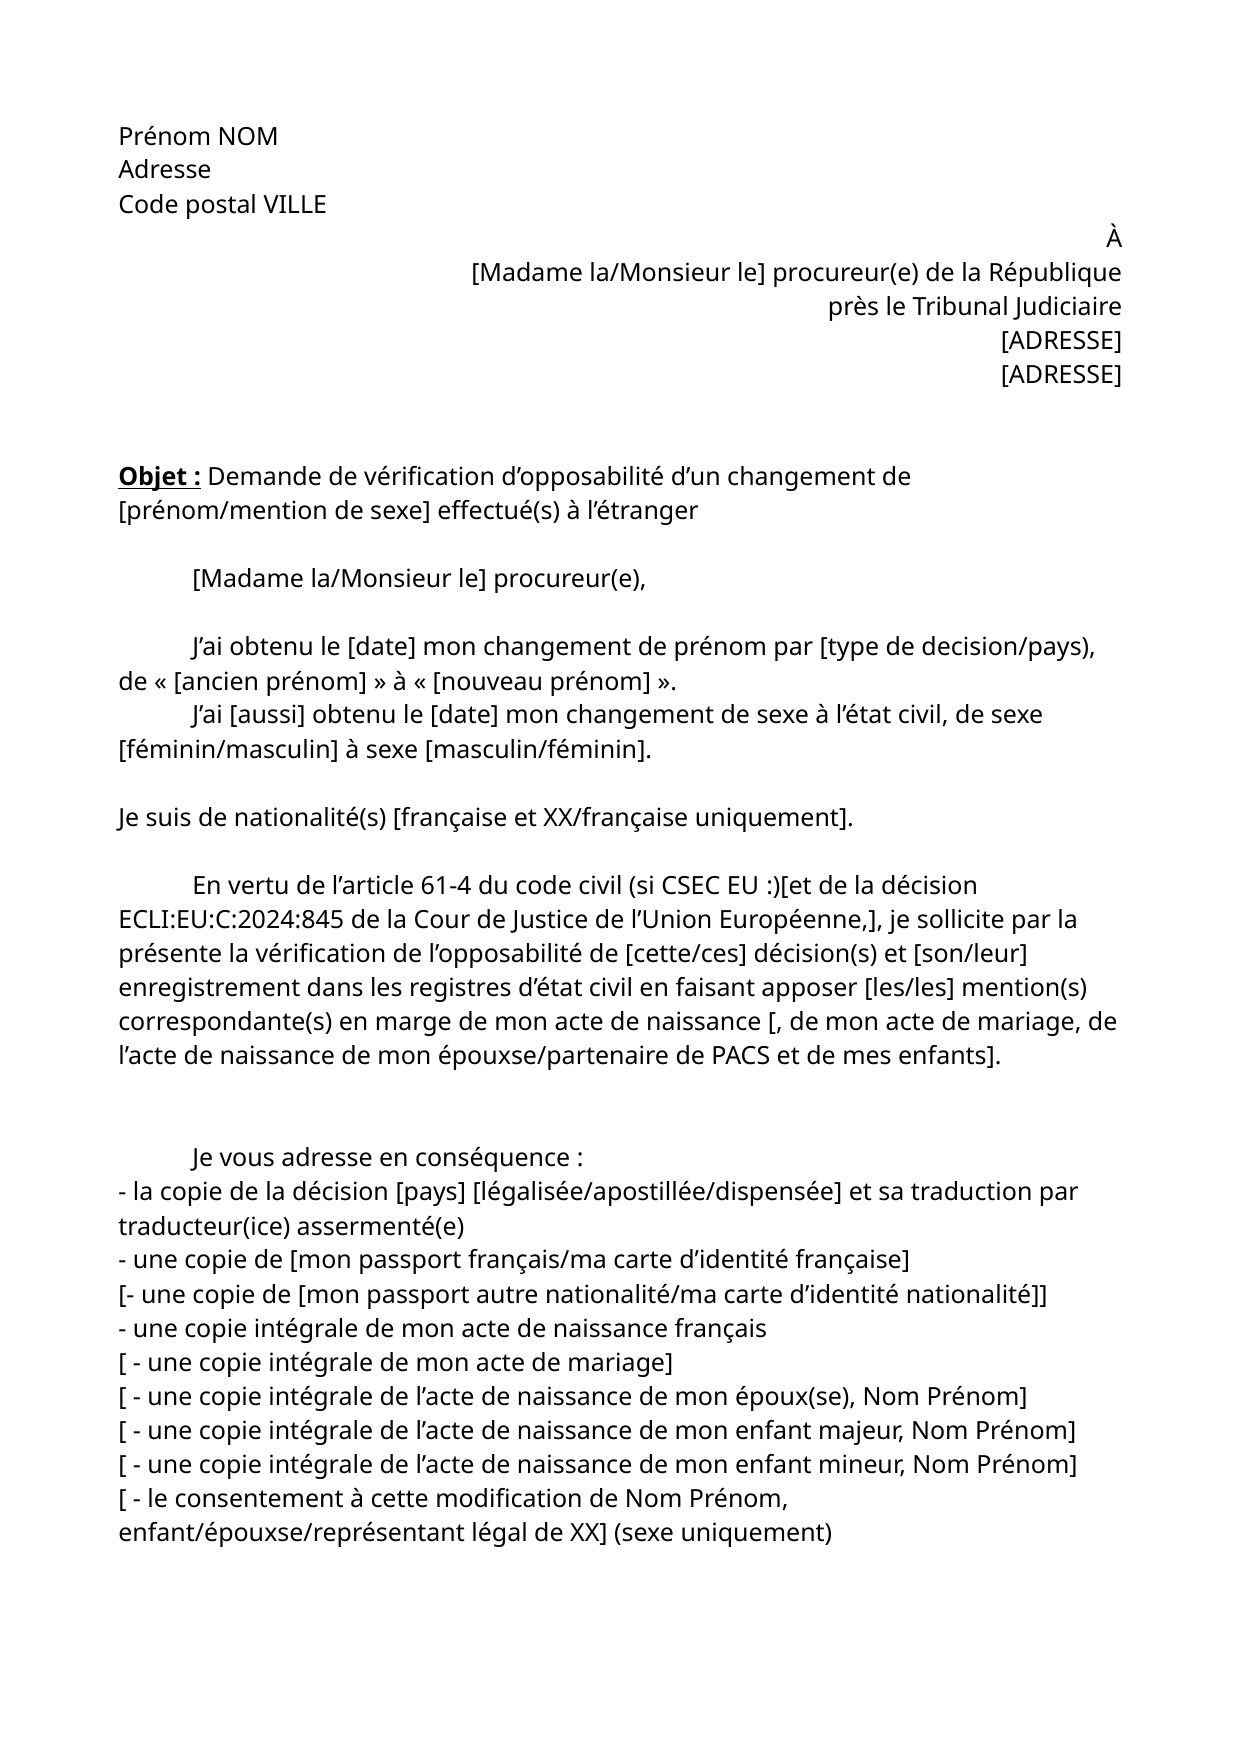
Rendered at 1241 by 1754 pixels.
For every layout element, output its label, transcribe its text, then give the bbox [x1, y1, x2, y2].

text Objet : Demande de vérification d’opposabilité d’un changement de [prénom/mention de sexe] effectué(s) à l’étranger [118, 459, 1122, 527]
text - la copie de la décision [pays] [légalisée/apostillée/dispensée] et sa traduction par traducteur(ice) assermenté(e) [118, 1174, 1122, 1242]
text [ - une copie intégrale de l’acte de naissance de mon époux(se), Nom Prénom] [118, 1378, 1122, 1412]
text [- une copie de [mon passport autre nationalité/ma carte d’identité nationalité]] [118, 1276, 1122, 1310]
text [ - une copie intégrale de mon acte de mariage] [118, 1344, 1122, 1378]
text [ - une copie intégrale de l’acte de naissance de mon enfant mineur, Nom Prénom] [118, 1447, 1122, 1481]
text [ - une copie intégrale de l’acte de naissance de mon enfant majeur, Nom Prénom] [118, 1412, 1122, 1447]
text J’ai obtenu le [date] mon changement de prénom par [type de decision/pays), de « [ancien prénom] » à « [nouveau prénom] ». [118, 629, 1122, 697]
text Je suis de nationalité(s) [française et XX/française uniquement]. [118, 799, 1122, 833]
text [Madame la/Monsieur le] procureur(e) de la République [118, 254, 1122, 288]
text [ADRESSE] [118, 357, 1122, 391]
text J’ai [aussi] obtenu le [date] mon changement de sexe à l’état civil, de sexe [féminin/masculin] à sexe [masculin/féminin]. [118, 697, 1122, 765]
text Adresse [118, 152, 1122, 186]
text [ - le consentement à cette modification de Nom Prénom, enfant/épouxse/représentant légal de XX] (sexe uniquement) [118, 1481, 1122, 1549]
text Prénom NOM [118, 118, 1122, 152]
text Code postal VILLE [118, 186, 1122, 220]
text Je vous adresse en conséquence : [118, 1140, 1122, 1174]
text près le Tribunal Judiciaire [118, 288, 1122, 322]
text - une copie de [mon passport français/ma carte d’identité française] [118, 1242, 1122, 1276]
text [Madame la/Monsieur le] procureur(e), [118, 561, 1122, 595]
text À [118, 220, 1122, 254]
text - une copie intégrale de mon acte de naissance français [118, 1310, 1122, 1344]
text [ADRESSE] [118, 322, 1122, 357]
text En vertu de l’article 61-4 du code civil (si CSEC EU :)[et de la décision ECLI:EU:C:2024:845 de la Cour de Justice de l’Union Européenne,], je sollicite par la présente la vérification de l’opposabilité de [cette/ces] décision(s) et [son/leur] enregistrement dans les registres d’état civil en faisant apposer [les/les] mention(s) correspondante(s) en marge de mon acte de naissance [, de mon acte de mariage, de l’acte de naissance de mon épouxse/partenaire de PACS et de mes enfants]. [118, 867, 1122, 1072]
